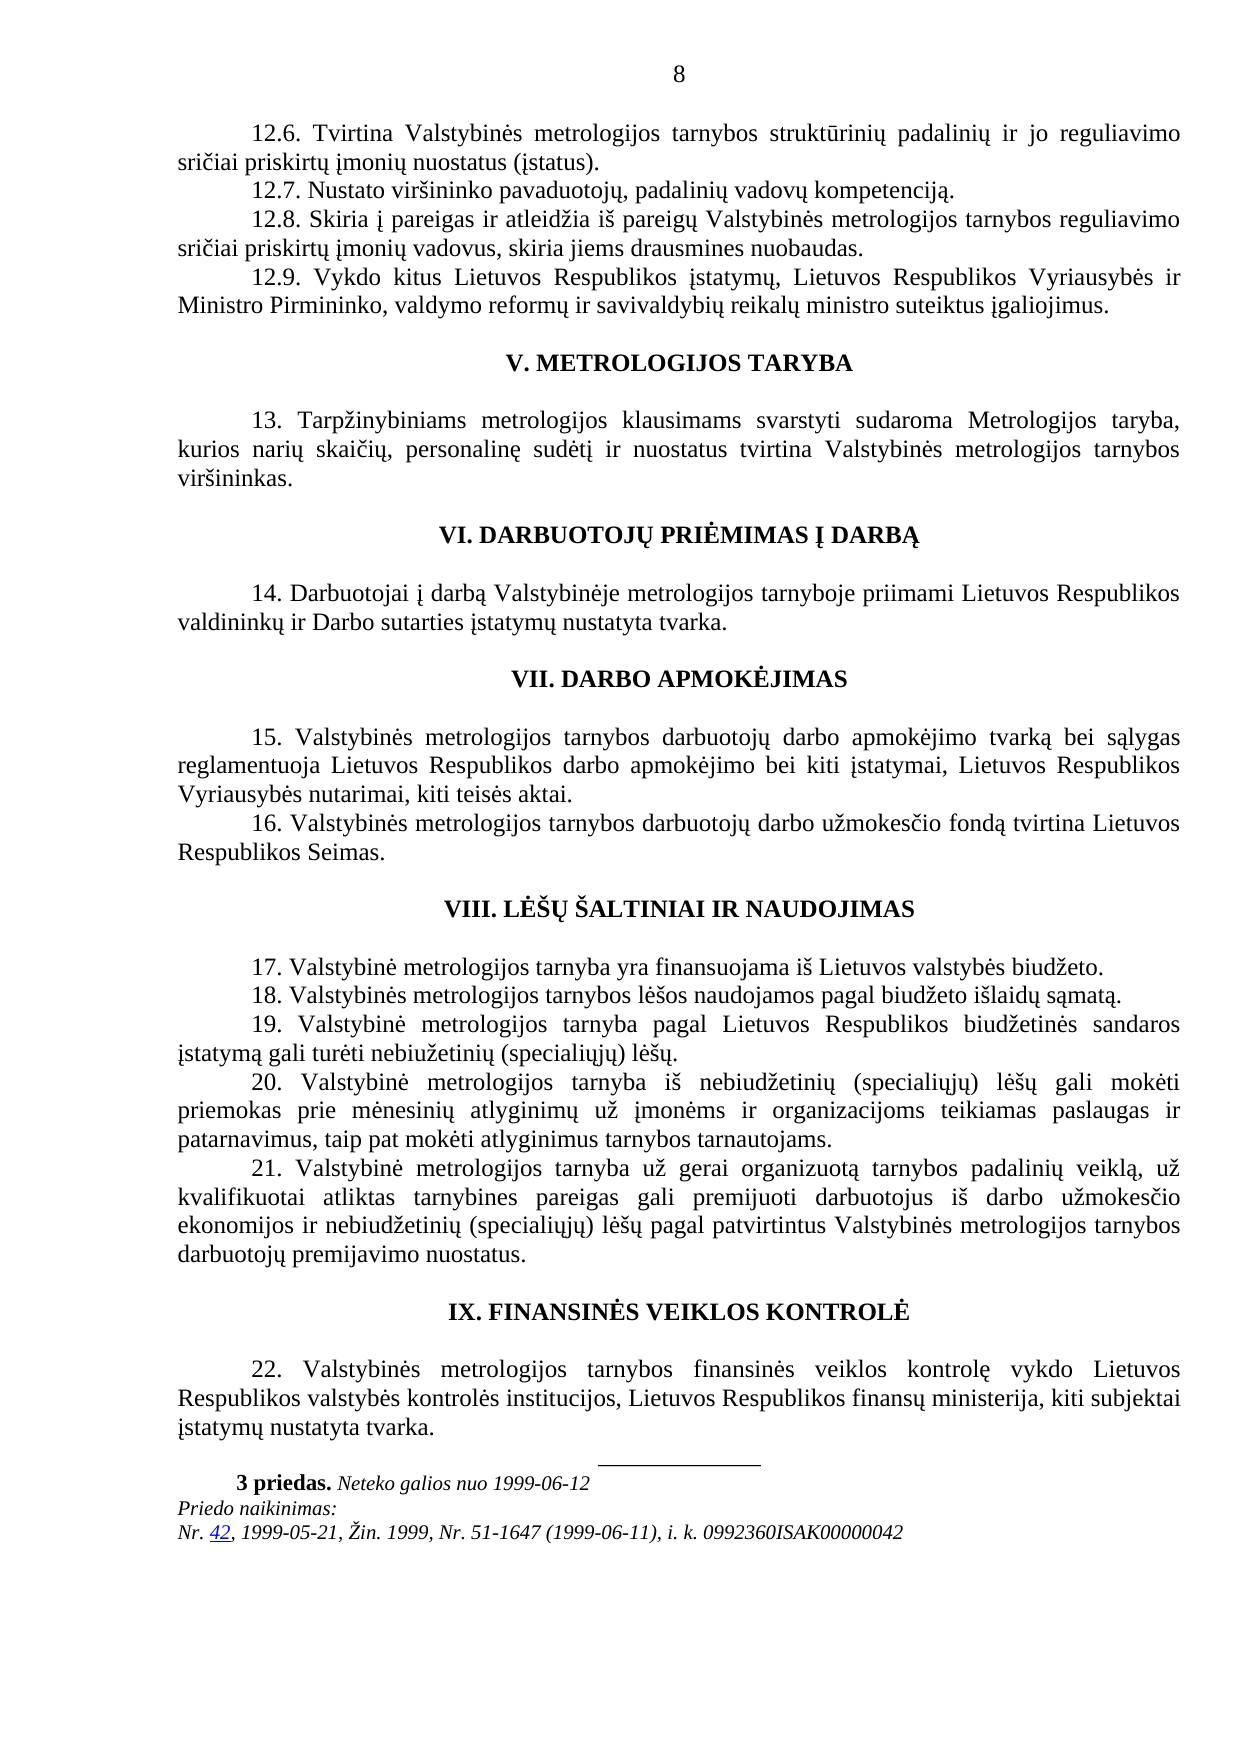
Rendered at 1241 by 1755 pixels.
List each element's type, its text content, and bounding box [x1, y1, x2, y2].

text 12.9. Vykdo kitus Lietuvos Respublikos įstatymų, Lietuvos Respublikos Vyriausybės ir Ministro Pirmininko, valdymo reformų ir savivaldybių reikalų ministro suteiktus įgaliojimus. [177, 262, 1181, 319]
text 3 priedas. Neteko galios nuo 1999-06-12 [177, 1469, 1181, 1496]
text 22. Valstybinės metrologijos tarnybos finansinės veiklos kontrolę vykdo Lietuvos Respublikos valstybės kontrolės institucijos, Lietuvos Respublikos finansų ministerija, kiti subjektai įstatymų nustatyta tvarka. [177, 1354, 1181, 1441]
text 16. Valstybinės metrologijos tarnybos darbuotojų darbo užmokesčio fondą tvirtina Lietuvos Respublikos Seimas. [177, 808, 1181, 866]
text 12.7. Nustato viršininko pavaduotojų, padalinių vadovų kompetenciją. [177, 176, 1181, 204]
text 19. Valstybinė metrologijos tarnyba pagal Lietuvos Respublikos biudžetinės sandaros įstatymą gali turėti nebiužetinių (specialiųjų) lėšų. [177, 1009, 1181, 1067]
text 15. Valstybinės metrologijos tarnybos darbuotojų darbo apmokėjimo tvarką bei sąlygas reglamentuoja Lietuvos Respublikos darbo apmokėjimo bei kiti įstatymai, Lietuvos Respublikos Vyriausybės nutarimai, kiti teisės aktai. [177, 722, 1181, 808]
text 12.6. Tvirtina Valstybinės metrologijos tarnybos struktūrinių padalinių ir jo reguliavimo sričiai priskirtų įmonių nuostatus (įstatus). [177, 118, 1181, 176]
text _____________ [177, 1441, 1181, 1469]
text V. METROLOGIJOS TARYBA [177, 348, 1181, 377]
text 14. Darbuotojai į darbą Valstybinėje metrologijos tarnyboje priimami Lietuvos Respublikos valdininkų ir Darbo sutarties įstatymų nustatyta tvarka. [177, 578, 1181, 636]
text 17. Valstybinė metrologijos tarnyba yra finansuojama iš Lietuvos valstybės biudžeto. [177, 952, 1181, 981]
text Nr. 42, 1999-05-21, Žin. 1999, Nr. 51-1647 (1999-06-11), i. k. 0992360ISAK00000042 [177, 1520, 1181, 1544]
text 12.8. Skiria į pareigas ir atleidžia iš pareigų Valstybinės metrologijos tarnybos reguliavimo sričiai priskirtų įmonių vadovus, skiria jiems drausmines nuobaudas. [177, 204, 1181, 262]
text Priedo naikinimas: [177, 1496, 1181, 1520]
text VII. DARBO APMOKĖJIMAS [177, 664, 1181, 693]
text 21. Valstybinė metrologijos tarnyba už gerai organizuotą tarnybos padalinių veiklą, už kvalifikuotai atliktas tarnybines pareigas gali premijuoti darbuotojus iš darbo užmokesčio ekonomijos ir nebiudžetinių (specialiųjų) lėšų pagal patvirtintus Valstybinės metrologijos tarnybos darbuotojų premijavimo nuostatus. [177, 1153, 1181, 1268]
text IX. FINANSINĖS VEIKLOS KONTROLĖ [177, 1297, 1181, 1326]
text 20. Valstybinė metrologijos tarnyba iš nebiudžetinių (specialiųjų) lėšų gali mokėti priemokas prie mėnesinių atlyginimų už įmonėms ir organizacijoms teikiamas paslaugas ir patarnavimus, taip pat mokėti atlyginimus tarnybos tarnautojams. [177, 1067, 1181, 1153]
text 18. Valstybinės metrologijos tarnybos lėšos naudojamos pagal biudžeto išlaidų sąmatą. [177, 981, 1181, 1009]
text VIII. LĖŠŲ ŠALTINIAI IR NAUDOJIMAS [177, 894, 1181, 923]
text 13. Tarpžinybiniams metrologijos klausimams svarstyti sudaroma Metrologijos taryba, kurios narių skaičių, personalinę sudėtį ir nuostatus tvirtina Valstybinės metrologijos tarnybos viršininkas. [177, 406, 1181, 492]
text VI. DARBUOTOJŲ PRIĖMIMAS Į DARBĄ [177, 521, 1181, 549]
